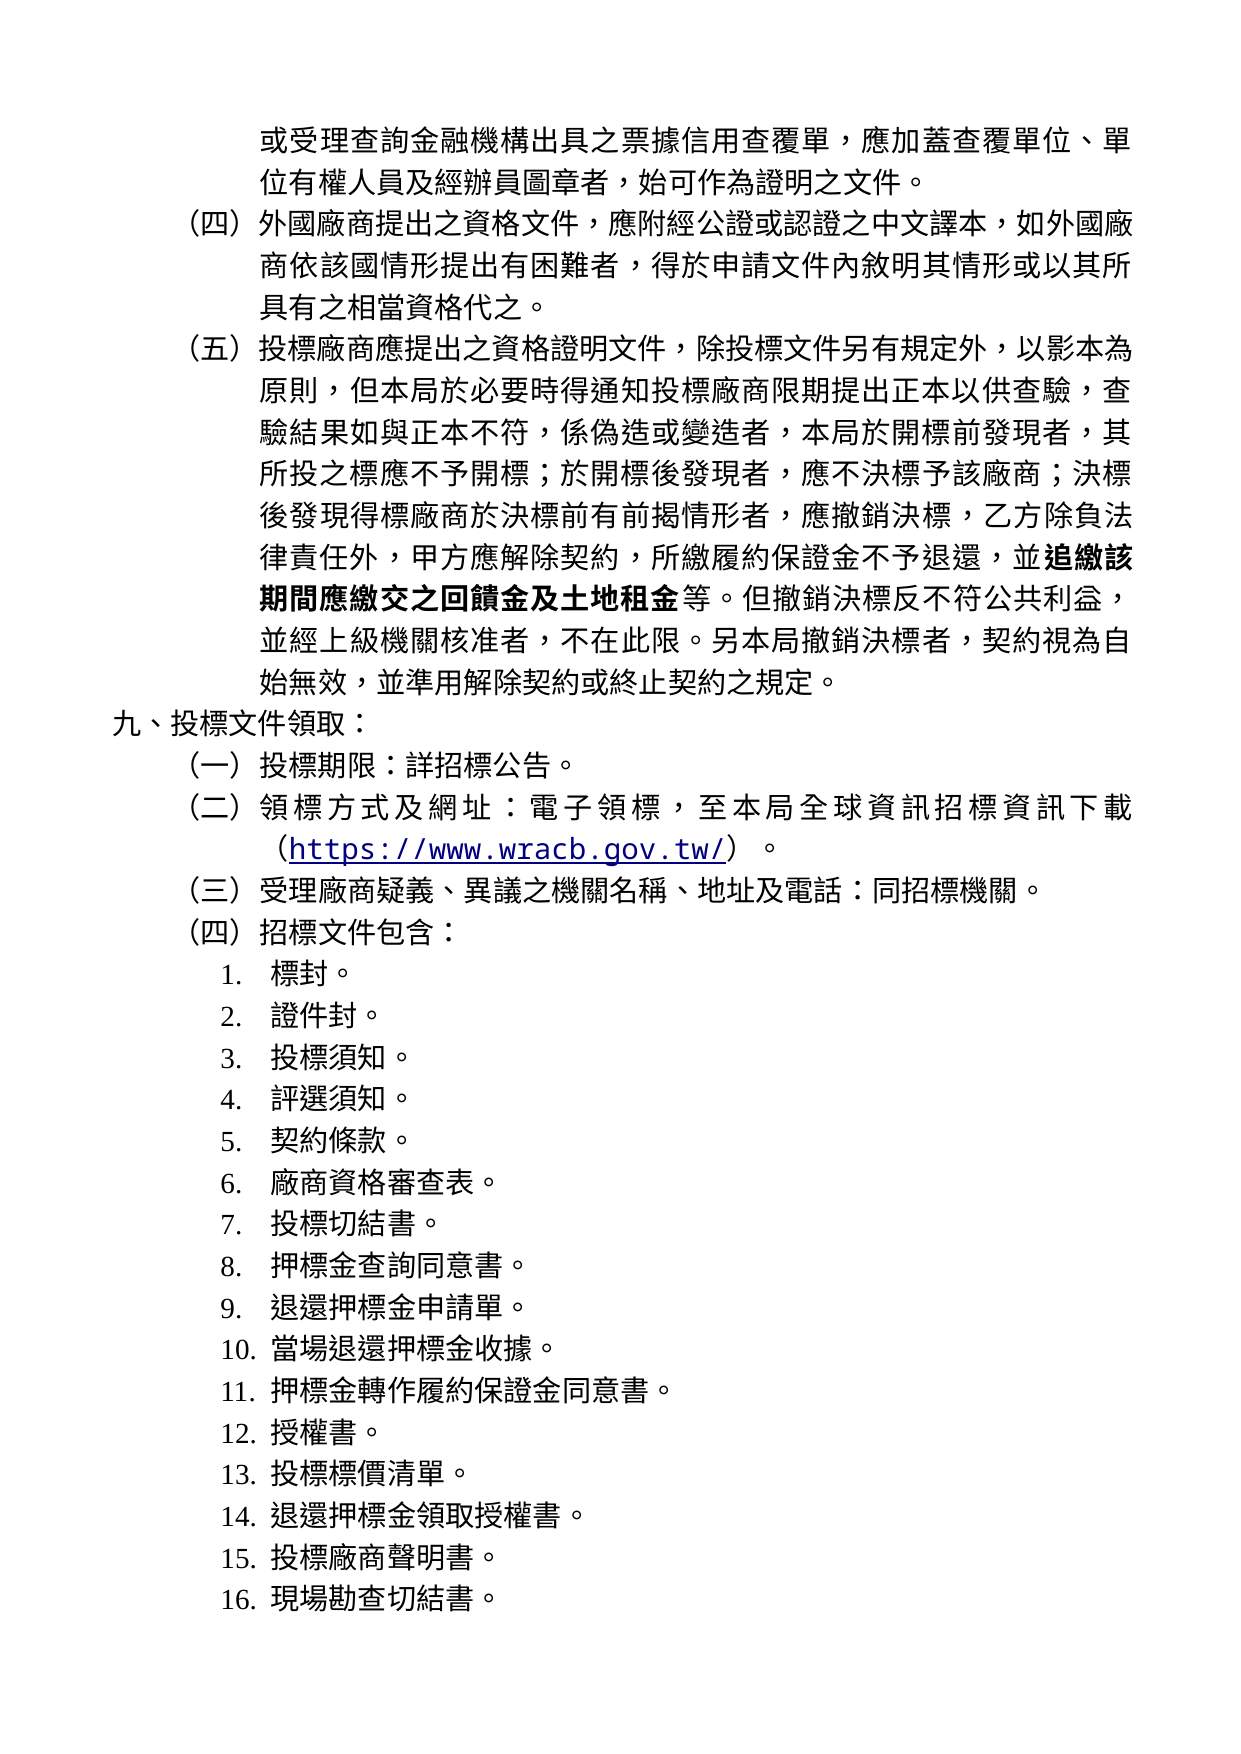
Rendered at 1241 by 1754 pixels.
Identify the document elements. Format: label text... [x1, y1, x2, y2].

list 評選須知。 [220, 1076, 1134, 1118]
list 投標廠商應提出之資格證明文件，除投標文件另有規定外，以影本為原則，但本局於必要時得通知投標廠商限期提出正本以供查驗，查驗結果如與正本不符，係偽造或變造者，本局於開標前發現者，其所投之標應不予開標；於開標後發現者，應不決標予該廠商；決標後發現得標廠商於決標前有前揭情形者，應撤銷決標，乙方除負法律責任外，甲方應解除契約，所繳履約保證金不予退還，並追繳該期間應繳交之回饋金及土地租金等。但撤銷決標反不符公共利益，並經上級機關核准者，不在此限。另本局撤銷決標者，契約視為自始無效，並準用解除契約或終止契約之規定。 [171, 326, 1134, 701]
list 招標文件包含： [171, 910, 1134, 951]
list 投標廠商聲明書。 [220, 1535, 1134, 1576]
list 契約條款。 [220, 1118, 1134, 1160]
list 投標標價清單。 [220, 1451, 1134, 1493]
list 現場勘查切結書。 [220, 1576, 1134, 1618]
list 授權書。 [220, 1410, 1134, 1451]
list 或受理查詢金融機構出具之票據信用查覆單，應加蓋查覆單位、單位有權人員及經辦員圖章者，始可作為證明之文件。 [171, 118, 1134, 201]
list 投標切結書。 [220, 1201, 1134, 1243]
list 投標期限：詳招標公告。 [171, 743, 1134, 785]
list 投標文件領取： [112, 701, 1134, 743]
list 受理廠商疑義、異議之機關名稱、地址及電話：同招標機關。 [171, 868, 1134, 910]
list 退還押標金申請單。 [220, 1285, 1134, 1326]
list 外國廠商提出之資格文件，應附經公證或認證之中文譯本，如外國廠商依該國情形提出有困難者，得於申請文件內敘明其情形或以其所具有之相當資格代之。 [171, 201, 1134, 326]
list 廠商資格審查表。 [220, 1160, 1134, 1201]
list 退還押標金領取授權書。 [220, 1493, 1134, 1535]
list 當場退還押標金收據。 [220, 1326, 1134, 1368]
list 押標金查詢同意書。 [220, 1243, 1134, 1285]
list 領標方式及網址：電子領標，至本局全球資訊招標資訊下載（https://www.wracb.gov.tw/）。 [171, 785, 1134, 868]
list 證件封。 [220, 993, 1134, 1035]
list 投標須知。 [220, 1035, 1134, 1076]
list 押標金轉作履約保證金同意書。 [220, 1368, 1134, 1410]
list 標封。 [220, 951, 1134, 993]
